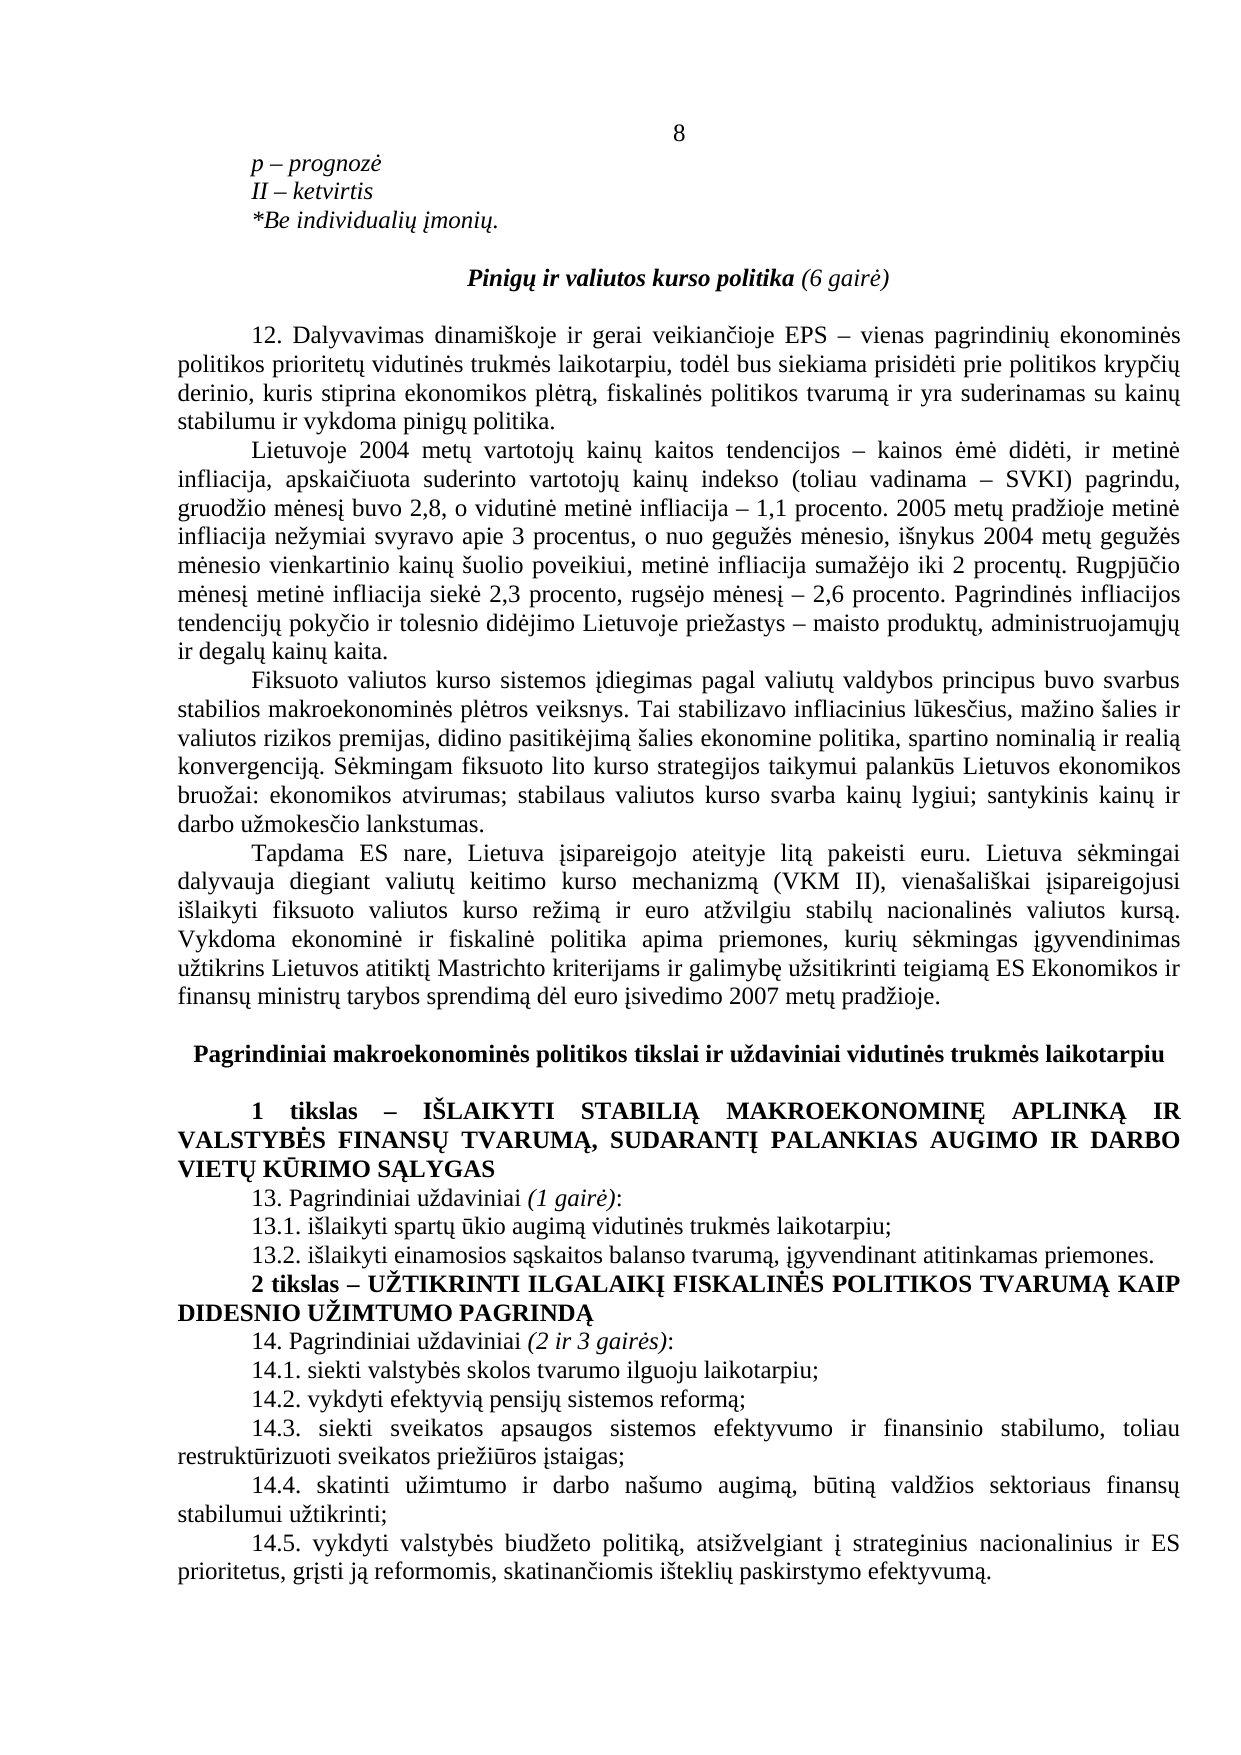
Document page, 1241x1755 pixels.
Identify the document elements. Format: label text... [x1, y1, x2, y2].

text 2 tikslas – užtikrinti ilgalaikį fiskalinės politikos tvarumą kaip didesnio užimtumo pagrindą [177, 1269, 1181, 1326]
text 14.2. vykdyti efektyvią pensijų sistemos reformą; [177, 1384, 1181, 1413]
text 14.4. skatinti užimtumo ir darbo našumo augimą, būtiną valdžios sektoriaus finansų stabilumui užtikrinti; [177, 1470, 1181, 1528]
text 13.1. išlaikyti spartų ūkio augimą vidutinės trukmės laikotarpiu; [177, 1211, 1181, 1240]
text Lietuvoje 2004 metų vartotojų kainų kaitos tendencijos – kainos ėmė didėti, ir metinė infliacija, apskaičiuota suderinto vartotojų kainų indekso (toliau vadinama – SVKI) pagrindu, gruodžio mėnesį buvo 2,8, o vidutinė metinė infliacija – 1,1 procento. 2005 metų pradžioje metinė infliacija nežymiai svyravo apie 3 procentus, o nuo gegužės mėnesio, išnykus 2004 metų gegužės mėnesio vienkartinio kainų šuolio poveikiui, metinė infliacija sumažėjo iki 2 procentų. Rugpjūčio mėnesį metinė infliacija siekė 2,3 procento, rugsėjo mėnesį – 2,6 procento. Pagrindinės infliacijos tendencijų pokyčio ir tolesnio didėjimo Lietuvoje priežastys – maisto produktų, administruojamųjų ir degalų kainų kaita. [177, 435, 1181, 665]
text 13. Pagrindiniai uždaviniai (1 gairė): [177, 1183, 1181, 1211]
text Fiksuoto valiutos kurso sistemos įdiegimas pagal valiutų valdybos principus buvo svarbus stabilios makroekonominės plėtros veiksnys. Tai stabilizavo infliacinius lūkesčius, mažino šalies ir valiutos rizikos premijas, didino pasitikėjimą šalies ekonomine politika, spartino nominalią ir realią konvergenciją. Sėkmingam fiksuoto lito kurso strategijos taikymui palankūs Lietuvos ekonomikos bruožai: ekonomikos atvirumas; stabilaus valiutos kurso svarba kainų lygiui; santykinis kainų ir darbo užmokesčio lankstumas. [177, 665, 1181, 838]
text 14. Pagrindiniai uždaviniai (2 ir 3 gairės): [177, 1326, 1181, 1355]
text Tapdama ES nare, Lietuva įsipareigojo ateityje litą pakeisti euru. Lietuva sėkmingai dalyvauja diegiant valiutų keitimo kurso mechanizmą (VKM II), vienašališkai įsipareigojusi išlaikyti fiksuoto valiutos kurso režimą ir euro atžvilgiu stabilų nacionalinės valiutos kursą. Vykdoma ekonominė ir fiskalinė politika apima priemones, kurių sėkmingas įgyvendinimas užtikrins Lietuvos atitiktį Mastrichto kriterijams ir galimybę užsitikrinti teigiamą ES Ekonomikos ir finansų ministrų tarybos sprendimą dėl euro įsivedimo 2007 metų pradžioje. [177, 838, 1181, 1010]
text II – ketvirtis [177, 176, 1181, 205]
text Pinigų ir valiutos kurso politika (6 gairė) [177, 263, 1181, 291]
text 14.1. siekti valstybės skolos tvarumo ilguoju laikotarpiu; [177, 1355, 1181, 1384]
text 1 tikslas – išlaikyti stabilią makroekonominę aplinką ir valstybės finansų tvarumą, sudarantį palankias augimO ir darbo vietų kūrimO sąlygas [177, 1096, 1181, 1183]
text 14.5. vykdyti valstybės biudžeto politiką, atsižvelgiant į strateginius nacionalinius ir ES prioritetus, grįsti ją reformomis, skatinančiomis išteklių paskirstymo efektyvumą. [177, 1528, 1181, 1585]
text p – prognozė [177, 148, 1181, 176]
text Pagrindiniai makroekonominės politikos tikslai ir uždaviniai vidutinės trukmės laikotarpiu [177, 1039, 1181, 1068]
text 13.2. išlaikyti einamosios sąskaitos balanso tvarumą, įgyvendinant atitinkamas priemones. [177, 1240, 1181, 1269]
text 12. Dalyvavimas dinamiškoje ir gerai veikiančioje EPS – vienas pagrindinių ekonominės politikos prioritetų vidutinės trukmės laikotarpiu, todėl bus siekiama prisidėti prie politikos krypčių derinio, kuris stiprina ekonomikos plėtrą, fiskalinės politikos tvarumą ir yra suderinamas su kainų stabilumu ir vykdoma pinigų politika. [177, 320, 1181, 435]
text *Be individualių įmonių. [177, 205, 1181, 234]
text 14.3. siekti sveikatos apsaugos sistemos efektyvumo ir finansinio stabilumo, toliau restruktūrizuoti sveikatos priežiūros įstaigas; [177, 1413, 1181, 1470]
